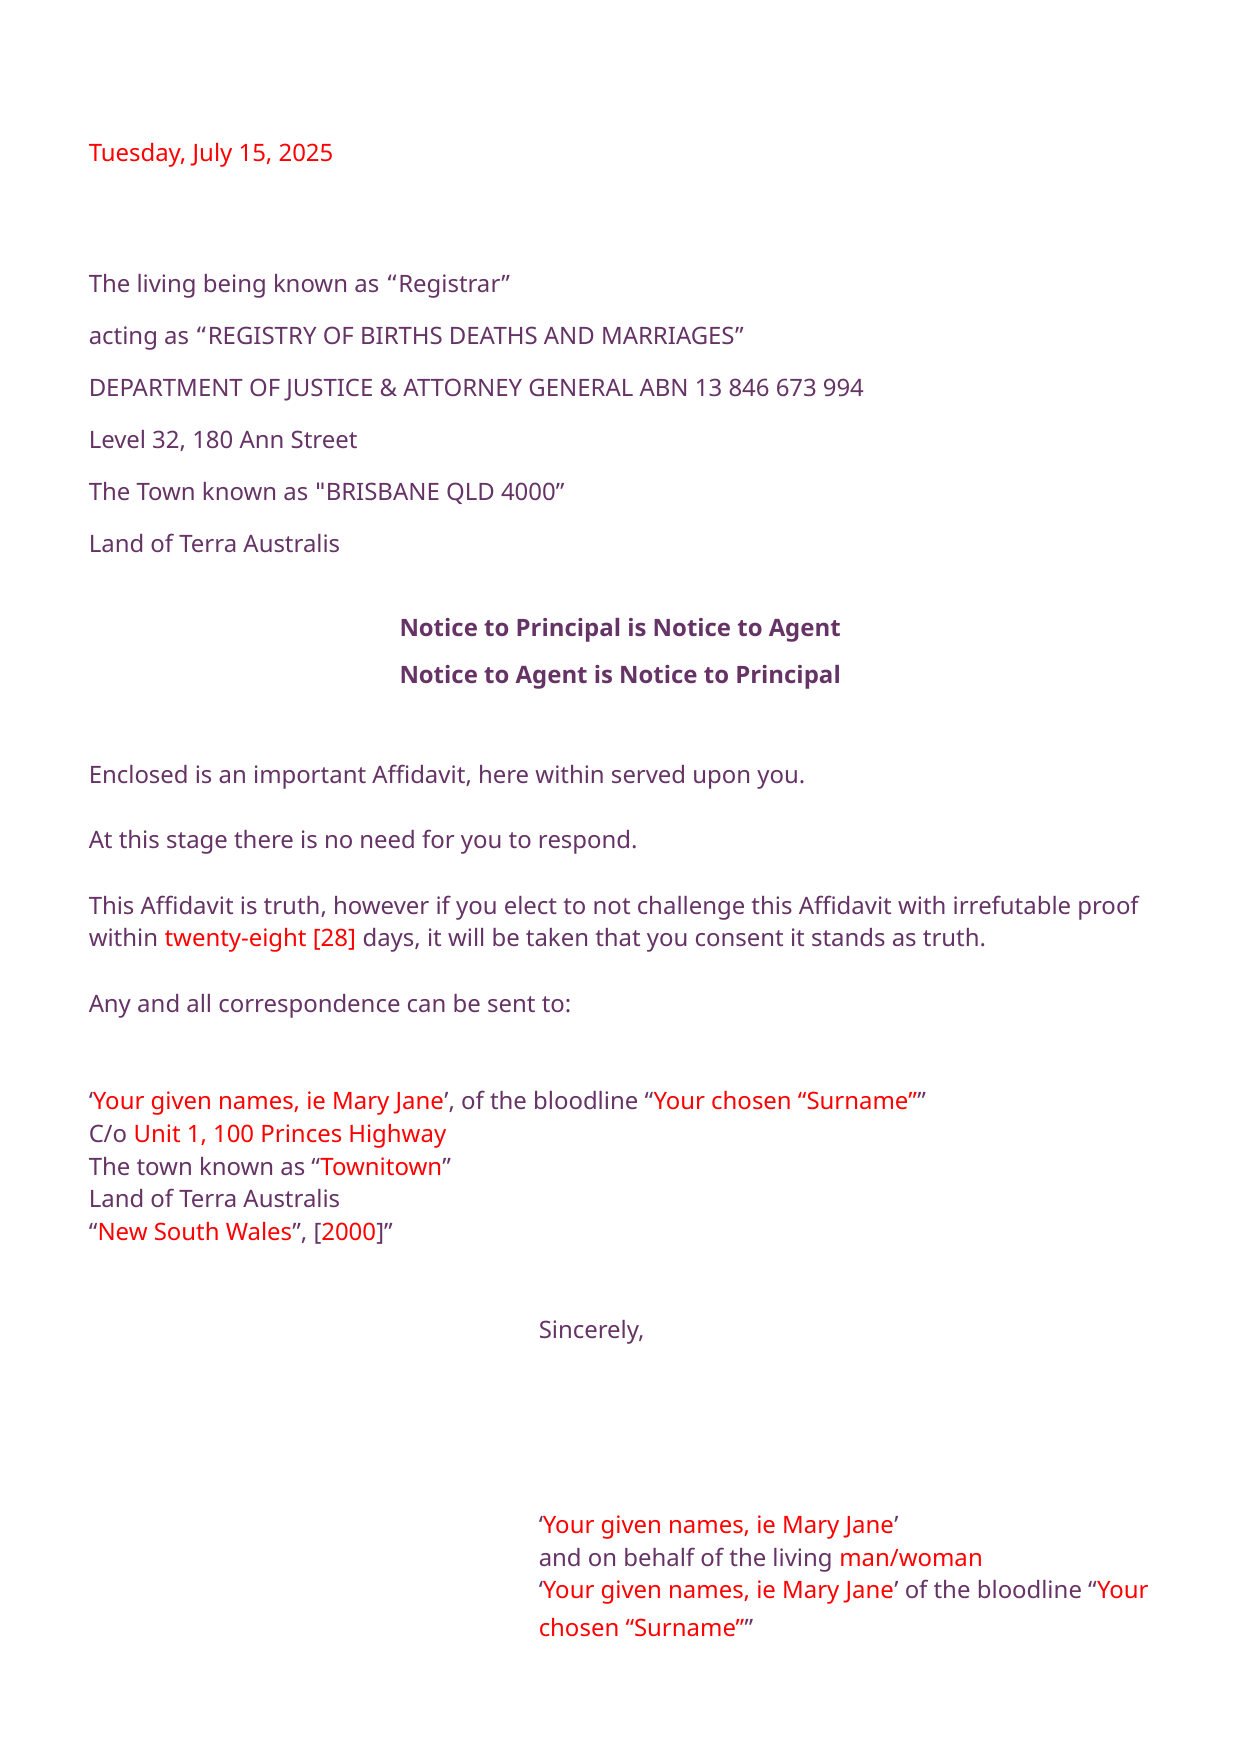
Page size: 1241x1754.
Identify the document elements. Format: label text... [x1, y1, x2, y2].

text ‘Your given names, ie Mary Jane’ of the bloodline “Your chosen “Surname”” [538, 1573, 1152, 1643]
text This Affidavit is truth, however if you elect to not challenge this Affidavit with irrefutable proof within twenty-eight [28] days, it will be taken that you consent it stands as truth. [88, 888, 1152, 954]
text The Town known as "BRISBANE QLD 4000” [88, 474, 1152, 507]
text Notice to Principal is Notice to Agent [88, 611, 1152, 644]
text Sincerely, [538, 1312, 1152, 1345]
text DEPARTMENT OF JUSTICE & ATTORNEY GENERAL ABN 13 846 673 994 [88, 371, 1152, 403]
text ‘Your given names, ie Mary Jane’ [538, 1508, 1152, 1541]
text ‘Your given names, ie Mary Jane’, of the bloodline “Your chosen “Surname”” [88, 1084, 1152, 1117]
text At this stage there is no need for you to respond. [88, 823, 1152, 856]
text “New South Wales”, [2000]” [88, 1214, 1152, 1247]
text Notice to Agent is Notice to Principal [88, 658, 1152, 691]
text Enclosed is an important Affidavit, here within served upon you. [88, 758, 1152, 791]
text The living being known as “Registrar” [88, 267, 1152, 299]
text Level 32, 180 Ann Street [88, 422, 1152, 455]
text and on behalf of the living man/woman [538, 1541, 1152, 1573]
text acting as “REGISTRY OF BIRTHS DEATHS AND MARRIAGES” [88, 318, 1152, 351]
text Tuesday, July 15, 2025 [88, 136, 1152, 169]
text The town known as “Townitown” [88, 1149, 1152, 1182]
text C/o Unit 1, 100 Princes Highway [88, 1117, 1152, 1149]
text Land of Terra Australis [88, 1182, 1152, 1214]
text Land of Terra Australis [88, 526, 1152, 559]
text Any and all correspondence can be sent to: [88, 986, 1152, 1019]
